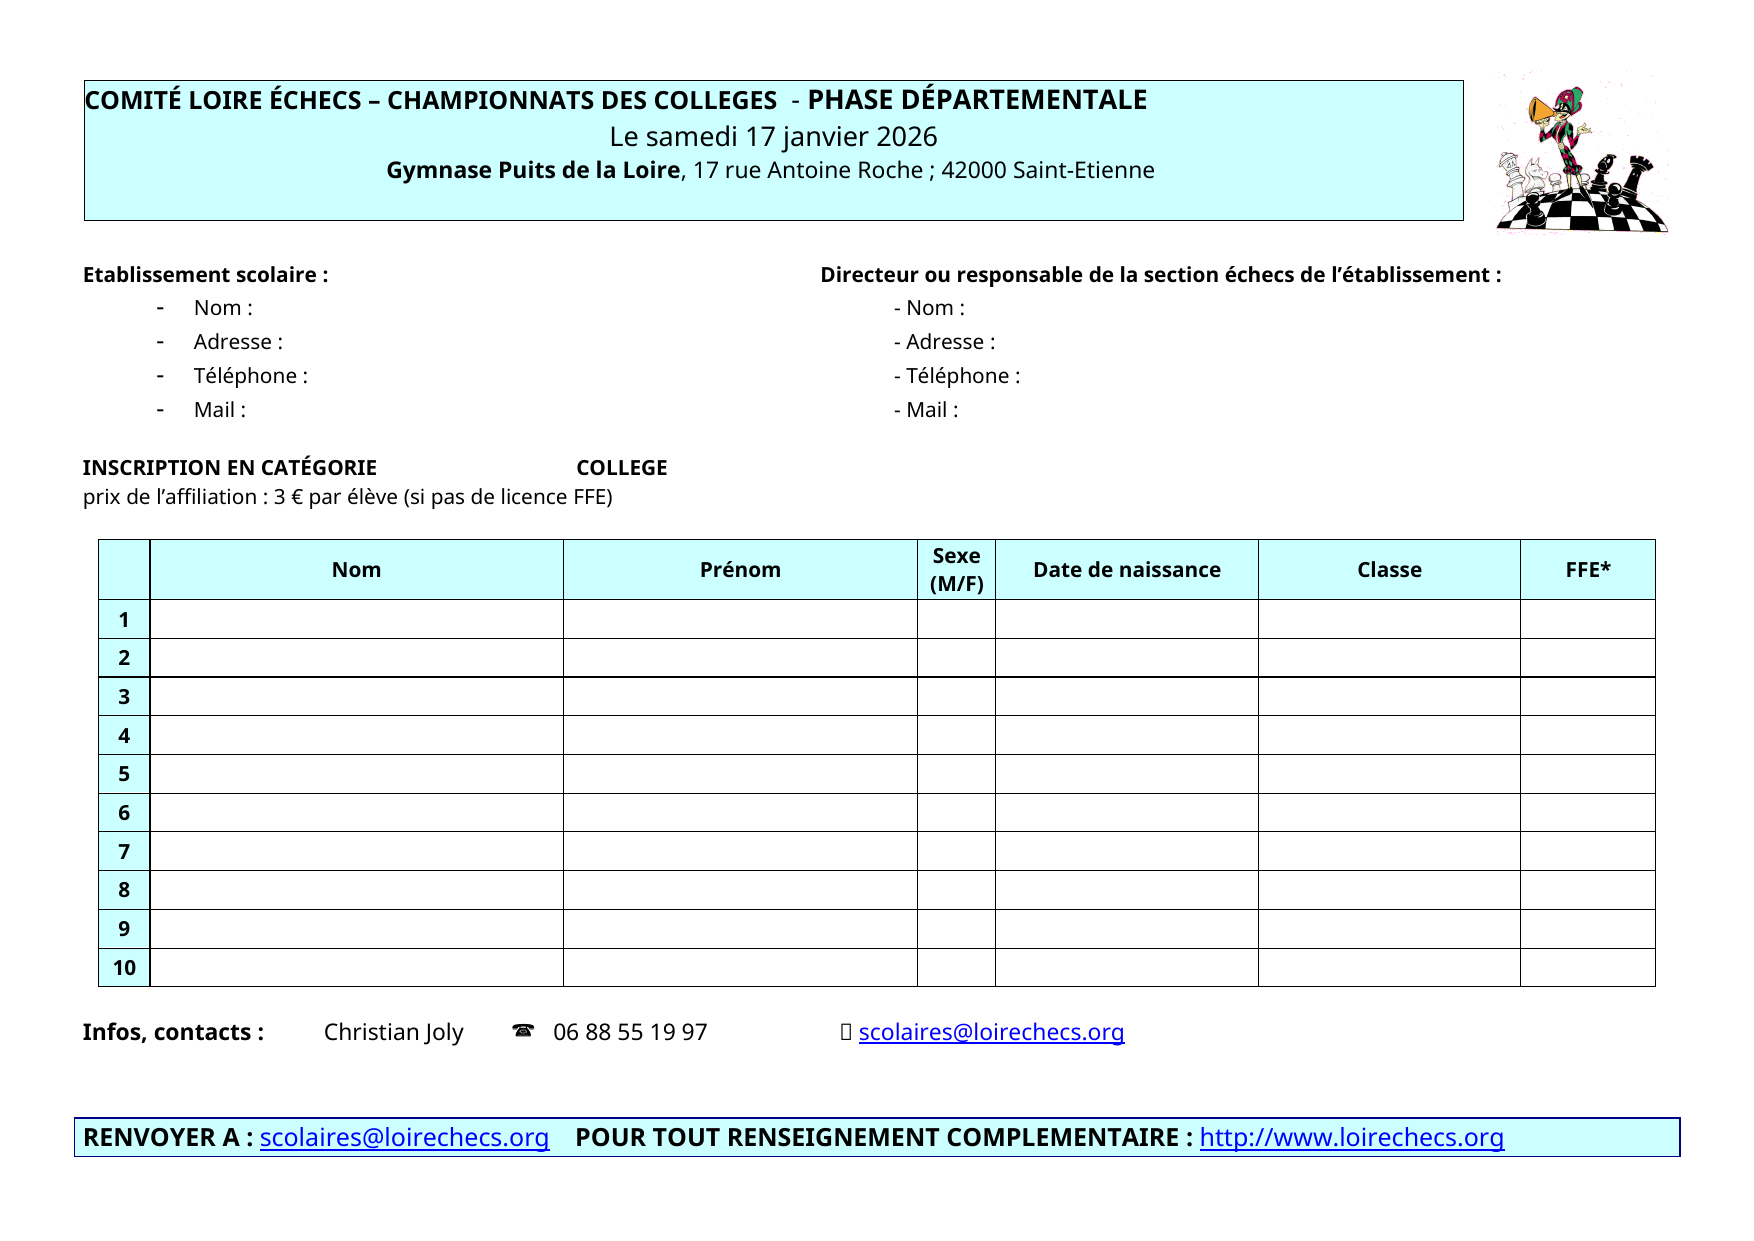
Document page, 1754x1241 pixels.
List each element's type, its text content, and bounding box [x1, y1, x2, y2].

table_cell [1521, 910, 1655, 947]
table_cell [996, 949, 1258, 986]
table_cell [1259, 716, 1520, 754]
picture [1495, 71, 1669, 235]
table_cell [1259, 600, 1520, 638]
table_cell 6 [99, 794, 149, 831]
table_header [99, 540, 149, 599]
table_header Prénom [564, 540, 917, 599]
table_cell [564, 716, 917, 754]
table_cell [996, 794, 1258, 831]
list Nom : - Nom : [156, 289, 1671, 323]
table_cell [151, 910, 563, 947]
table_cell 5 [99, 755, 149, 792]
table_cell [564, 755, 917, 792]
table_cell [564, 832, 917, 870]
list Mail : - Mail : [156, 391, 1671, 425]
table_cell [1521, 949, 1655, 986]
table_header Sexe (M/F) [918, 540, 995, 599]
table_cell [1521, 794, 1655, 831]
table_cell [1521, 639, 1655, 676]
table_cell [996, 832, 1258, 870]
table_cell [1259, 755, 1520, 792]
table_cell 9 [99, 910, 149, 947]
table_cell [564, 600, 917, 638]
table_cell [1521, 678, 1655, 715]
table_cell 2 [99, 639, 149, 676]
table_cell [564, 910, 917, 947]
table_cell [564, 639, 917, 676]
table_cell [996, 755, 1258, 792]
table_cell [1521, 600, 1655, 638]
table_cell 8 [99, 871, 149, 909]
table_cell [564, 678, 917, 715]
table_cell [1521, 871, 1655, 909]
table_cell [151, 949, 563, 986]
table_cell [1521, 716, 1655, 754]
table_cell [1521, 832, 1655, 870]
table_cell [996, 600, 1258, 638]
table_header Nom [151, 540, 563, 599]
table_header Date de naissance [996, 540, 1258, 599]
table_cell [1259, 639, 1520, 676]
table_cell [918, 794, 995, 831]
list Téléphone : - Téléphone : [156, 357, 1671, 391]
table_cell [918, 600, 995, 638]
table_cell [564, 949, 917, 986]
table_cell [996, 910, 1258, 947]
table_cell [151, 871, 563, 909]
table_cell [1259, 949, 1520, 986]
table_cell [151, 678, 563, 715]
table_cell [996, 678, 1258, 715]
table_cell [918, 949, 995, 986]
table_cell [1259, 794, 1520, 831]
table_cell [996, 639, 1258, 676]
table_cell [564, 871, 917, 909]
table_cell [151, 755, 563, 792]
table_cell [918, 910, 995, 947]
table_cell [1259, 910, 1520, 947]
table_cell [151, 600, 563, 638]
table_cell [151, 832, 563, 870]
table_cell [151, 716, 563, 754]
table_cell 3 [99, 678, 149, 715]
list Adresse : - Adresse : [156, 323, 1671, 357]
table_cell [1259, 832, 1520, 870]
table_cell [1259, 871, 1520, 909]
table_cell [996, 716, 1258, 754]
table_cell [1521, 755, 1655, 792]
table_cell [1259, 678, 1520, 715]
text INSCRIPTION EN CATÉGORIE COLLEGE [83, 453, 1671, 482]
table_cell [151, 639, 563, 676]
text Etablissement scolaire : Directeur ou responsable de la section échecs de l’établissement : [83, 260, 1671, 289]
table_cell [918, 678, 995, 715]
table_cell 1 [99, 600, 149, 638]
table_cell [918, 871, 995, 909]
table_cell 4 [99, 716, 149, 754]
table_cell [918, 832, 995, 870]
table_header FFE* [1521, 540, 1655, 599]
text Infos, contacts : Christian Joly  06 88 55 19 97  scolaires@loirechecs.org [83, 1016, 1671, 1047]
table_cell [918, 639, 995, 676]
text prix de l’affiliation : 3 € par élève (si pas de licence FFE) [83, 482, 1671, 510]
table_cell 7 [99, 832, 149, 870]
table_header Classe [1259, 540, 1520, 599]
table_cell [918, 755, 995, 792]
table_cell [151, 794, 563, 831]
table_cell [918, 716, 995, 754]
table_cell [564, 794, 917, 831]
table_cell 10 [99, 949, 149, 986]
table_cell [996, 871, 1258, 909]
text RENVOYER A : scolaires@loirechecs.org POUR TOUT RENSEIGNEMENT COMPLEMENTAIRE : http://www.loirechecs.org [75, 1119, 1679, 1156]
